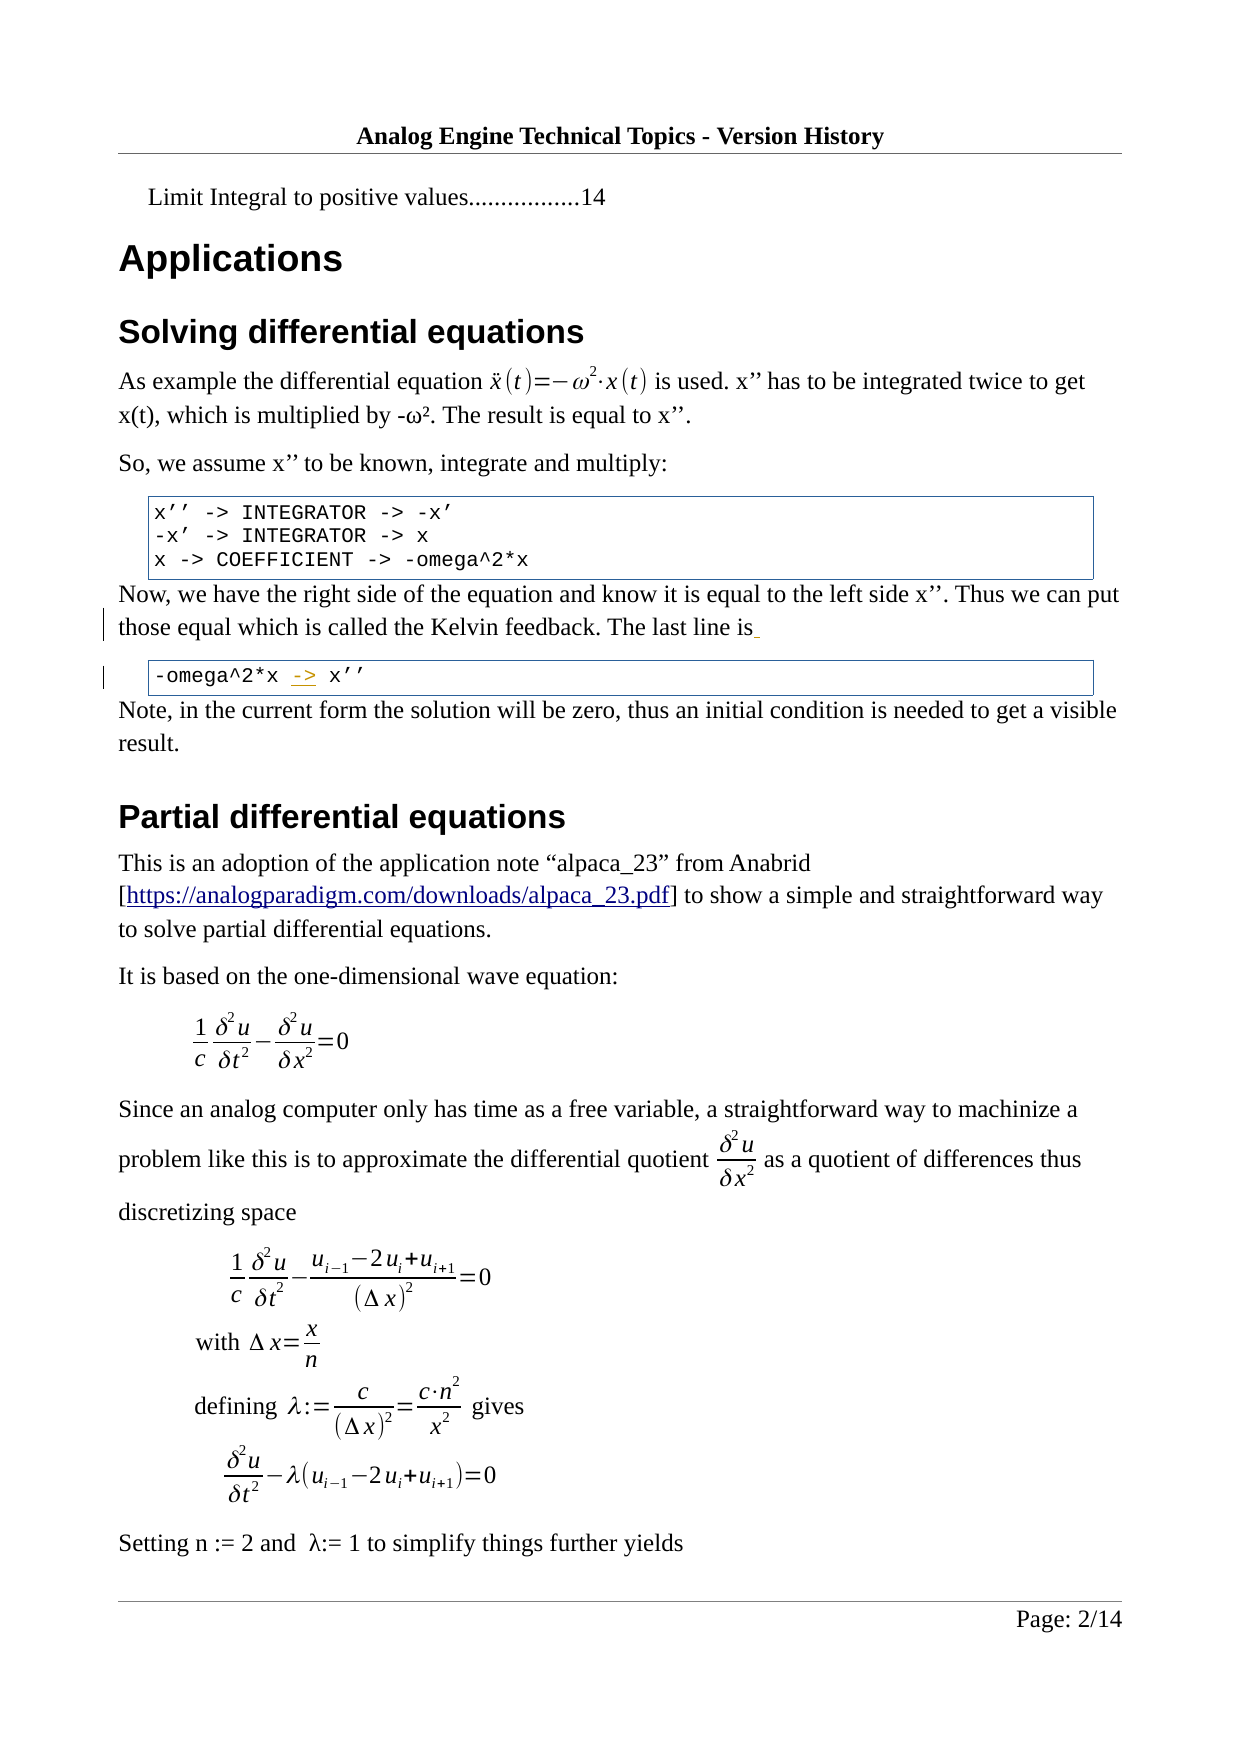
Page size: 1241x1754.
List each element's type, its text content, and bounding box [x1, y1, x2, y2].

text Since an analog computer only has time as a free variable, a straightforward way to machinize a problem like this is to approximate the differential quotient as a quotient of differences thus discretizing space [118, 1094, 1122, 1226]
text Setting n := 2 and λ:= 1 to simplify things further yields [118, 1528, 1122, 1557]
subtitle Applications [118, 236, 1122, 279]
text This is an adoption of the application note “alpaca_23” from Anabrid [https://analogparadigm.com/downloads/alpaca_23.pdf] to show a simple and straightforward way to solve partial differential equations. [118, 848, 1122, 942]
text x -> COEFFICIENT -> -omega^2*x [149, 543, 1093, 579]
text So, we assume x’’ to be known, integrate and multiply: [118, 448, 1122, 477]
text -x’ -> INTEGRATOR -> x [149, 519, 1093, 543]
text Limit Integral to positive values 14 [148, 182, 605, 211]
text Note, in the current form the solution will be zero, thus an initial condition is needed to get a visible result. [118, 695, 1122, 757]
text -omega^2*x -> x’’ [149, 661, 1093, 695]
text It is based on the one-dimensional wave equation: [118, 961, 1122, 990]
subtitle Solving differential equations [118, 312, 1122, 351]
subtitle Partial differential equations [118, 797, 1122, 835]
text x’’ -> INTEGRATOR -> -x’ [149, 497, 1093, 519]
text As example the differential equation is used. x’’ has to be integrated twice to get x(t), which is multiplied by -ω². The result is equal to x’’. [118, 363, 1122, 429]
text Now, we have the right side of the equation and know it is equal to the left side x’’. Thus we can put those equal which is called the Kelvin feedback. The last line is [118, 579, 1122, 641]
